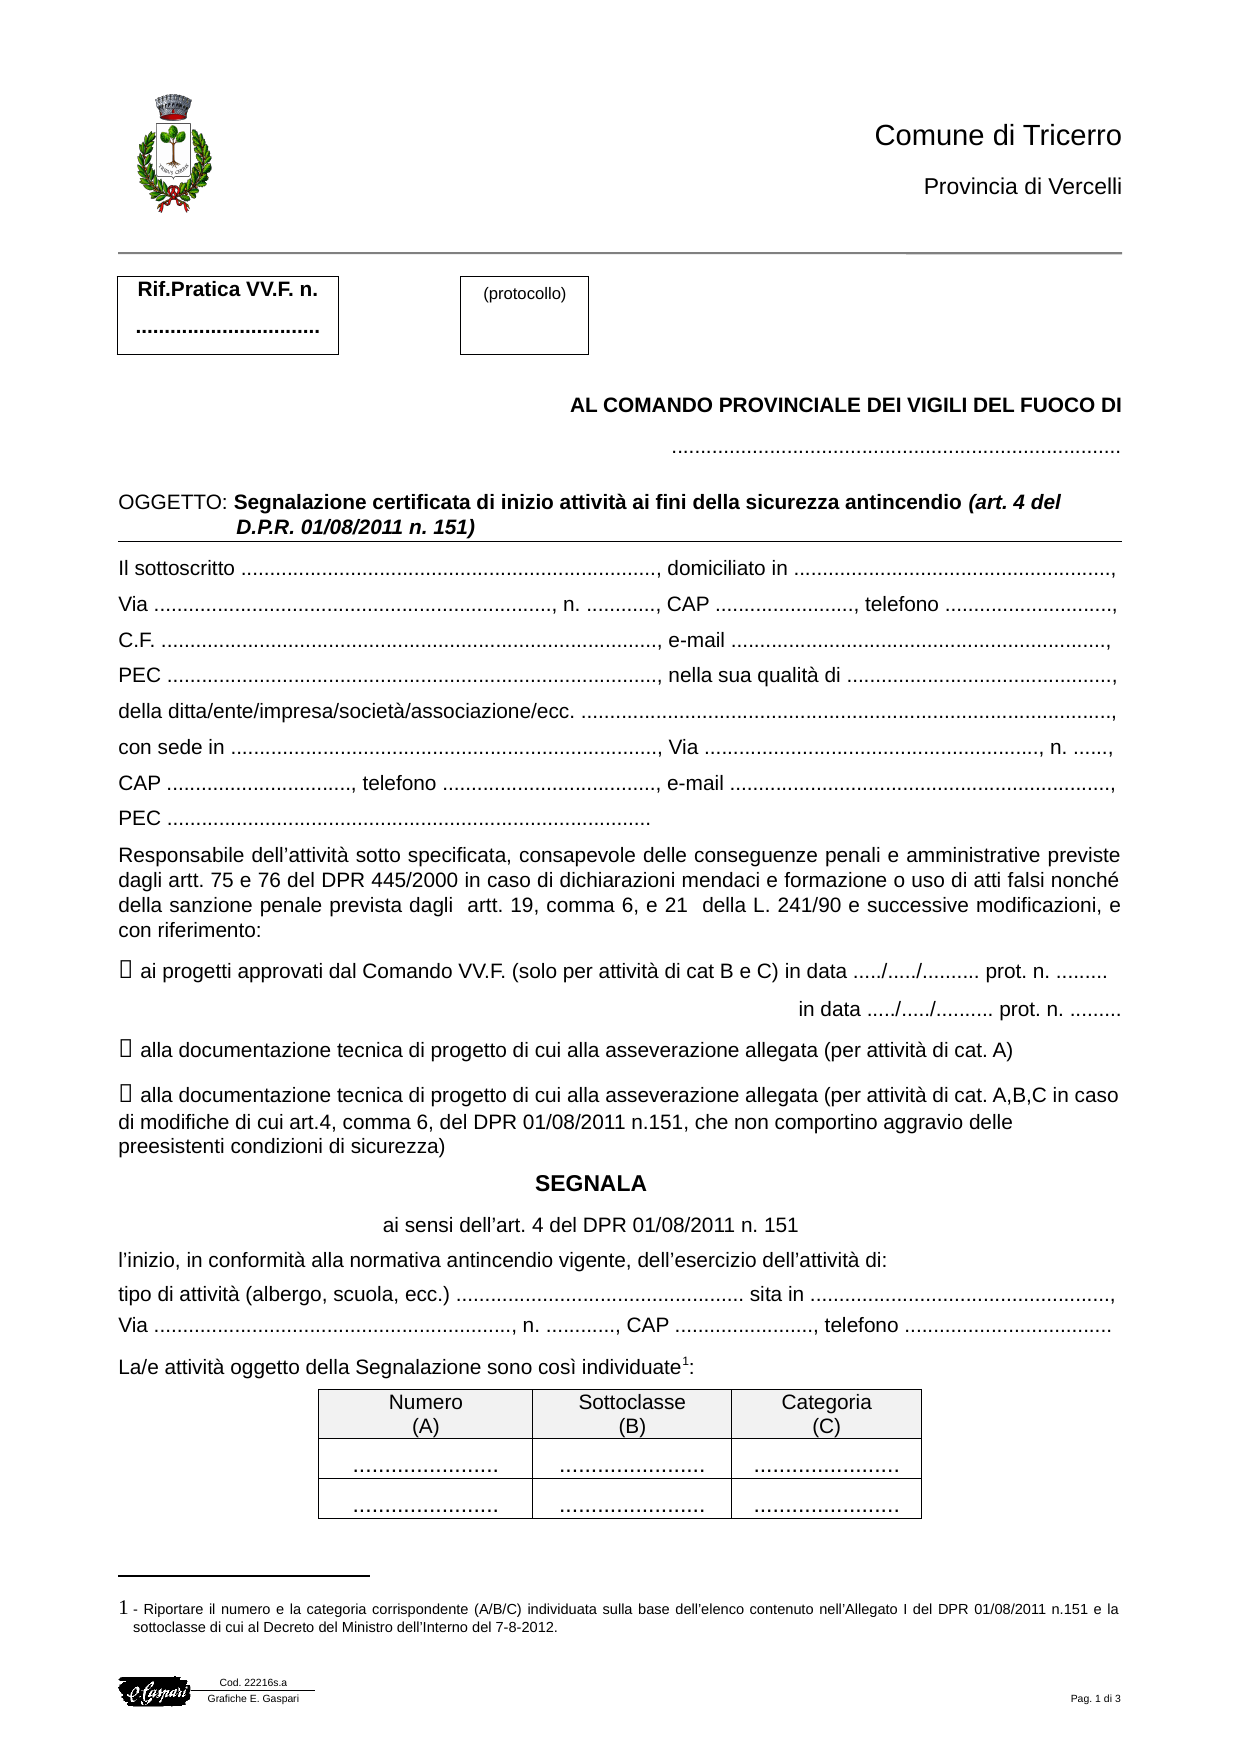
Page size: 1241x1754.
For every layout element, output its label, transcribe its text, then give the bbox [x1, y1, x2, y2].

table_header Rif.Pratica VV.F. n. ................................ [118, 277, 338, 354]
table_header Sottoclasse (B) [533, 1390, 731, 1438]
table_cell ....................... [732, 1439, 921, 1478]
picture [117, 1675, 191, 1707]
text ai sensi dell’art. 4 del DPR 01/08/2011 n. 151 [118, 1213, 1064, 1237]
text SEGNALA [118, 1170, 1064, 1196]
table_cell ....................... [533, 1439, 731, 1478]
text della ditta/ente/impresa/società/associazione/ecc. ............................................................................................, [118, 699, 1122, 723]
text CAP ................................, telefono ....................................., e-mail .................................................................., [118, 770, 1122, 794]
text Il sottoscritto ........................................................................, domiciliato in ......................................................., [118, 556, 1122, 580]
table_header (protocollo) [461, 277, 588, 354]
text con sede in .........................................................................., Via .........................................................., n. ......, [118, 734, 1122, 758]
table_cell ....................... [319, 1479, 532, 1518]
text .............................................................................. [118, 433, 1122, 457]
text  alla documentazione tecnica di progetto di cui alla asseverazione allegata (per attività di cat. A,B,C in caso di modifiche di cui art.4, comma 6, del DPR 01/08/2011 n.151, che non comportino aggravio delle preesistenti condizioni di sicurezza) [118, 1076, 1122, 1157]
text - Riportare il numero e la categoria corrispondente (A/B/C) individuata sulla base dell’elenco contenuto nell’Allegato I del DPR 01/08/2011 n.151 e la sottoclasse di cui al Decreto del Ministro dell’Interno del 7-8-2012. [118, 1595, 1122, 1636]
text La/e attività oggetto della Segnalazione sono così individuate: [118, 1354, 1122, 1378]
table_header [339, 276, 460, 354]
text OGGETTO: Segnalazione certificata di inizio attività ai fini della sicurezza antincendio (art. 4 del D.P.R. 01/08/2011 n. 151) [118, 490, 1122, 541]
text Provincia di Vercelli [224, 173, 1122, 200]
table_header Categoria (C) [732, 1390, 921, 1438]
text PEC ....................................................................................., nella sua qualità di .............................................., [118, 663, 1122, 687]
text Responsabile dell’attività sotto specificata, consapevole delle conseguenze penali e amministrative previste dagli artt. 75 e 76 del DPR 445/2000 in caso di dichiarazioni mendaci e formazione o uso di atti falsi nonché della sanzione penale prevista dagli artt. 19, comma 6, e 21 della L. 241/90 e successive modificazioni, e con riferimento: [118, 842, 1122, 942]
table_cell ....................... [533, 1479, 731, 1518]
text PEC .................................................................................... [118, 806, 1122, 830]
text tipo di attività (albergo, scuola, ecc.) .................................................. sita in ...................................................., Via .............................................................., n. ............, CAP ........................, telefono .................................... [118, 1282, 1122, 1337]
table_header Numero (A) [319, 1390, 532, 1438]
table_cell ....................... [732, 1479, 921, 1518]
text C.F. ......................................................................................, e-mail ................................................................., [118, 627, 1122, 651]
text Via ....................................................................., n. ............, CAP ........................, telefono ............................., [118, 592, 1122, 616]
picture [122, 87, 224, 219]
text  ai progetti approvati dal Comando VV.F. (solo per attività di cat B e C) in data ...../...../.......... prot. n. ......... [118, 952, 1122, 986]
text AL COMANDO PROVINCIALE DEI VIGILI DEL FUOCO DI [118, 393, 1122, 417]
table_cell ....................... [319, 1439, 532, 1478]
text l’inizio, in conformità alla normativa antincendio vigente, dell’esercizio dell’attività di: [118, 1247, 1122, 1271]
text  alla documentazione tecnica di progetto di cui alla asseverazione allegata (per attività di cat. A) [118, 1031, 1122, 1065]
text Comune di Tricerro [224, 118, 1122, 152]
text in data ...../...../.......... prot. n. ......... [118, 997, 1122, 1021]
